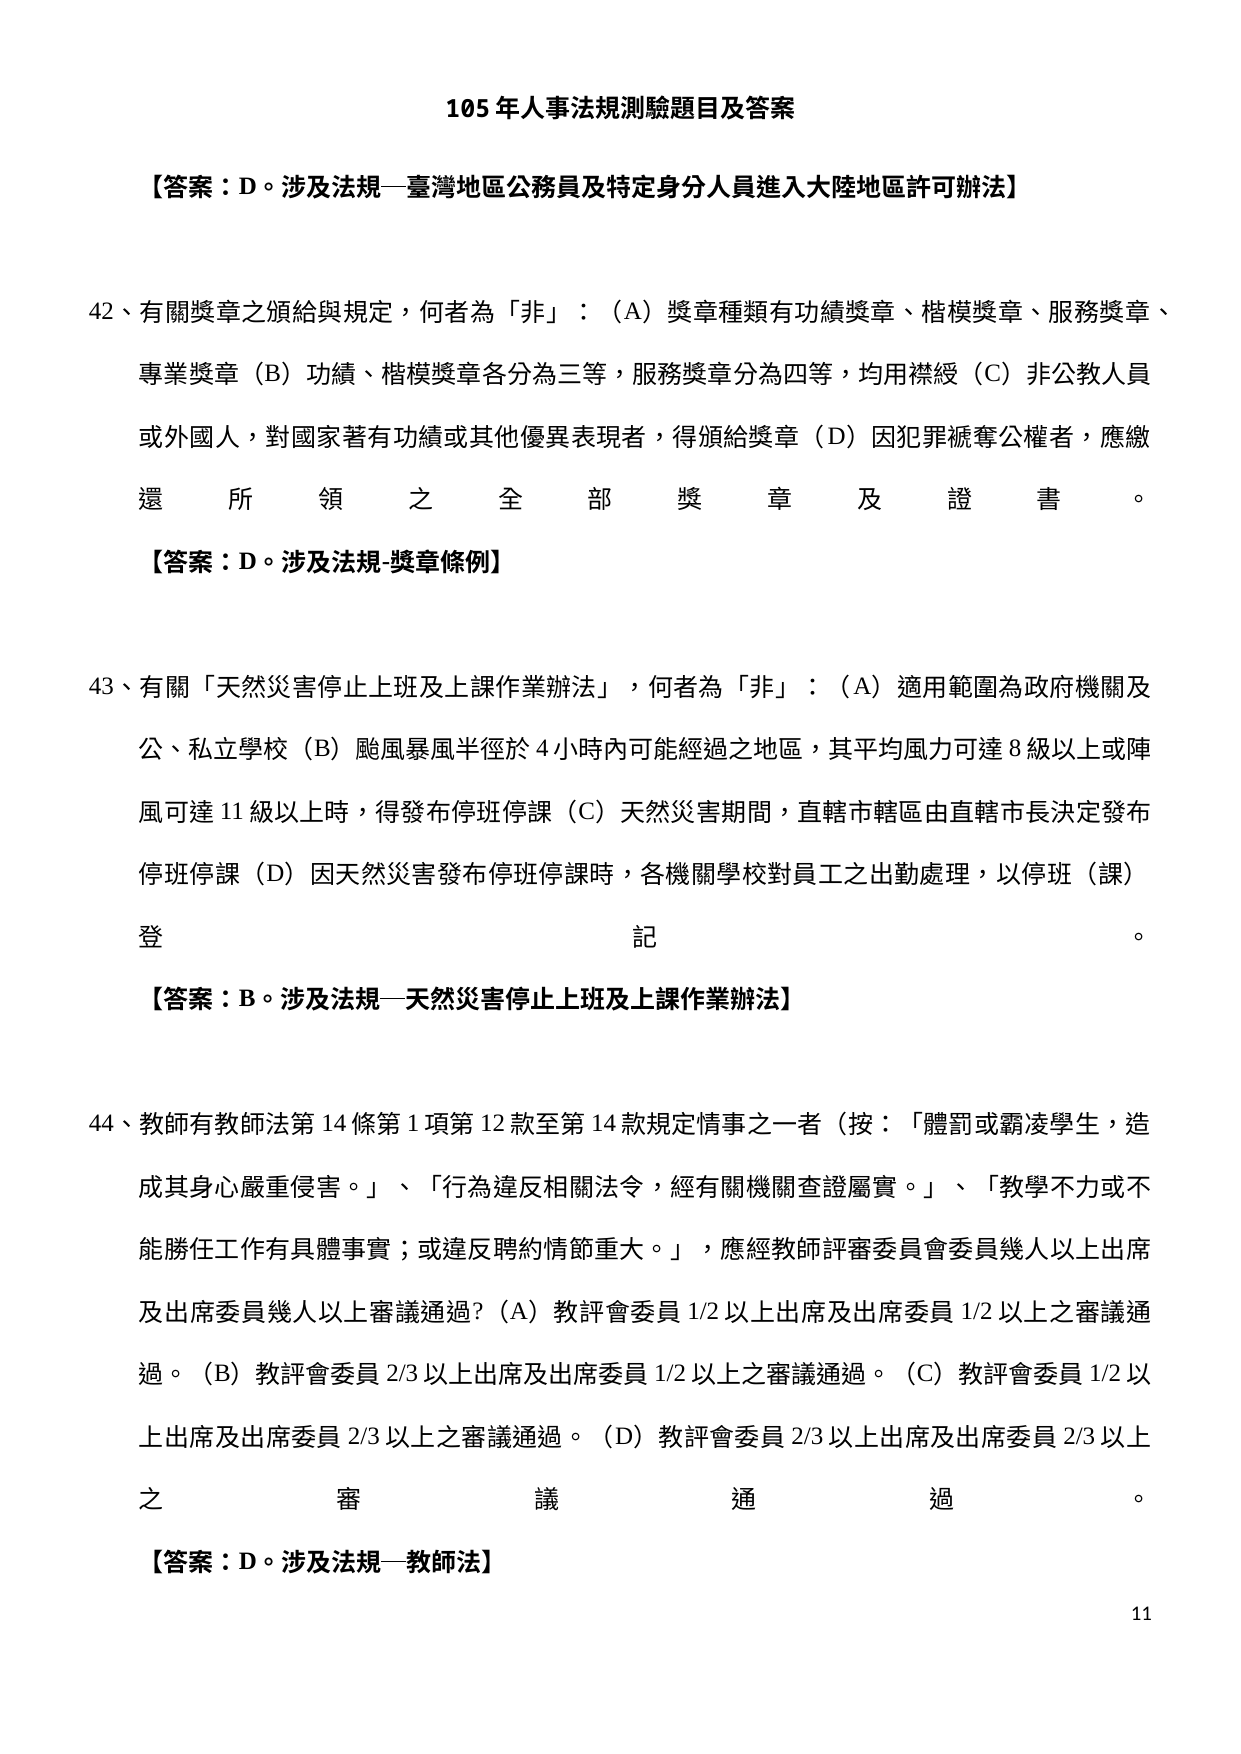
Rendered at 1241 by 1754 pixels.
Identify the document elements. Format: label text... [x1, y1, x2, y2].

text 44、教師有教師法第14條第1項第12款至第14款規定情事之一者（按：「體罰或霸凌學生，造成其身心嚴重侵害。」、「行為違反相關法令，經有關機關查證屬實。」、「教學不力或不能勝任工作有具體事實；或違反聘約情節重大。」，應經教師評審委員會委員幾人以上出席及出席委員幾人以上審議通過?（A）教評會委員1/2以上出席及出席委員1/2以上之審議通過。（B）教評會委員2/3以上出席及出席委員1/2以上之審議通過。（C）教評會委員1/2以上出席及出席委員2/3以上之審議通過。（D）教評會委員2/3以上出席及出席委員2/3以上之審議通過。 【答案：D。涉及法規─教師法】 [89, 1081, 1152, 1581]
text 42、有關獎章之頒給與規定，何者為「非」：（A）獎章種類有功績獎章、楷模獎章、服務獎章、專業獎章（B）功績、楷模獎章各分為三等，服務獎章分為四等，均用襟綬（C）非公教人員或外國人，對國家著有功績或其他優異表現者，得頒給獎章（D）因犯罪褫奪公權者，應繳還所領之全部獎章及證書。 【答案：D。涉及法規-獎章條例】 [89, 268, 1152, 581]
text 43、有關「天然災害停止上班及上課作業辦法」，何者為「非」：（A）適用範圍為政府機關及公、私立學校（B）颱風暴風半徑於4小時內可能經過之地區，其平均風力可達8級以上或陣風可達11級以上時，得發布停班停課（C）天然災害期間，直轄市轄區由直轄市長決定發布停班停課（D）因天然災害發布停班停課時，各機關學校對員工之出勤處理，以停班（課）登記。 【答案：B。涉及法規─天然災害停止上班及上課作業辦法】 [89, 643, 1152, 1018]
text 【答案：D。涉及法規─臺灣地區公務員及特定身分人員進入大陸地區許可辦法】 [89, 143, 1152, 206]
